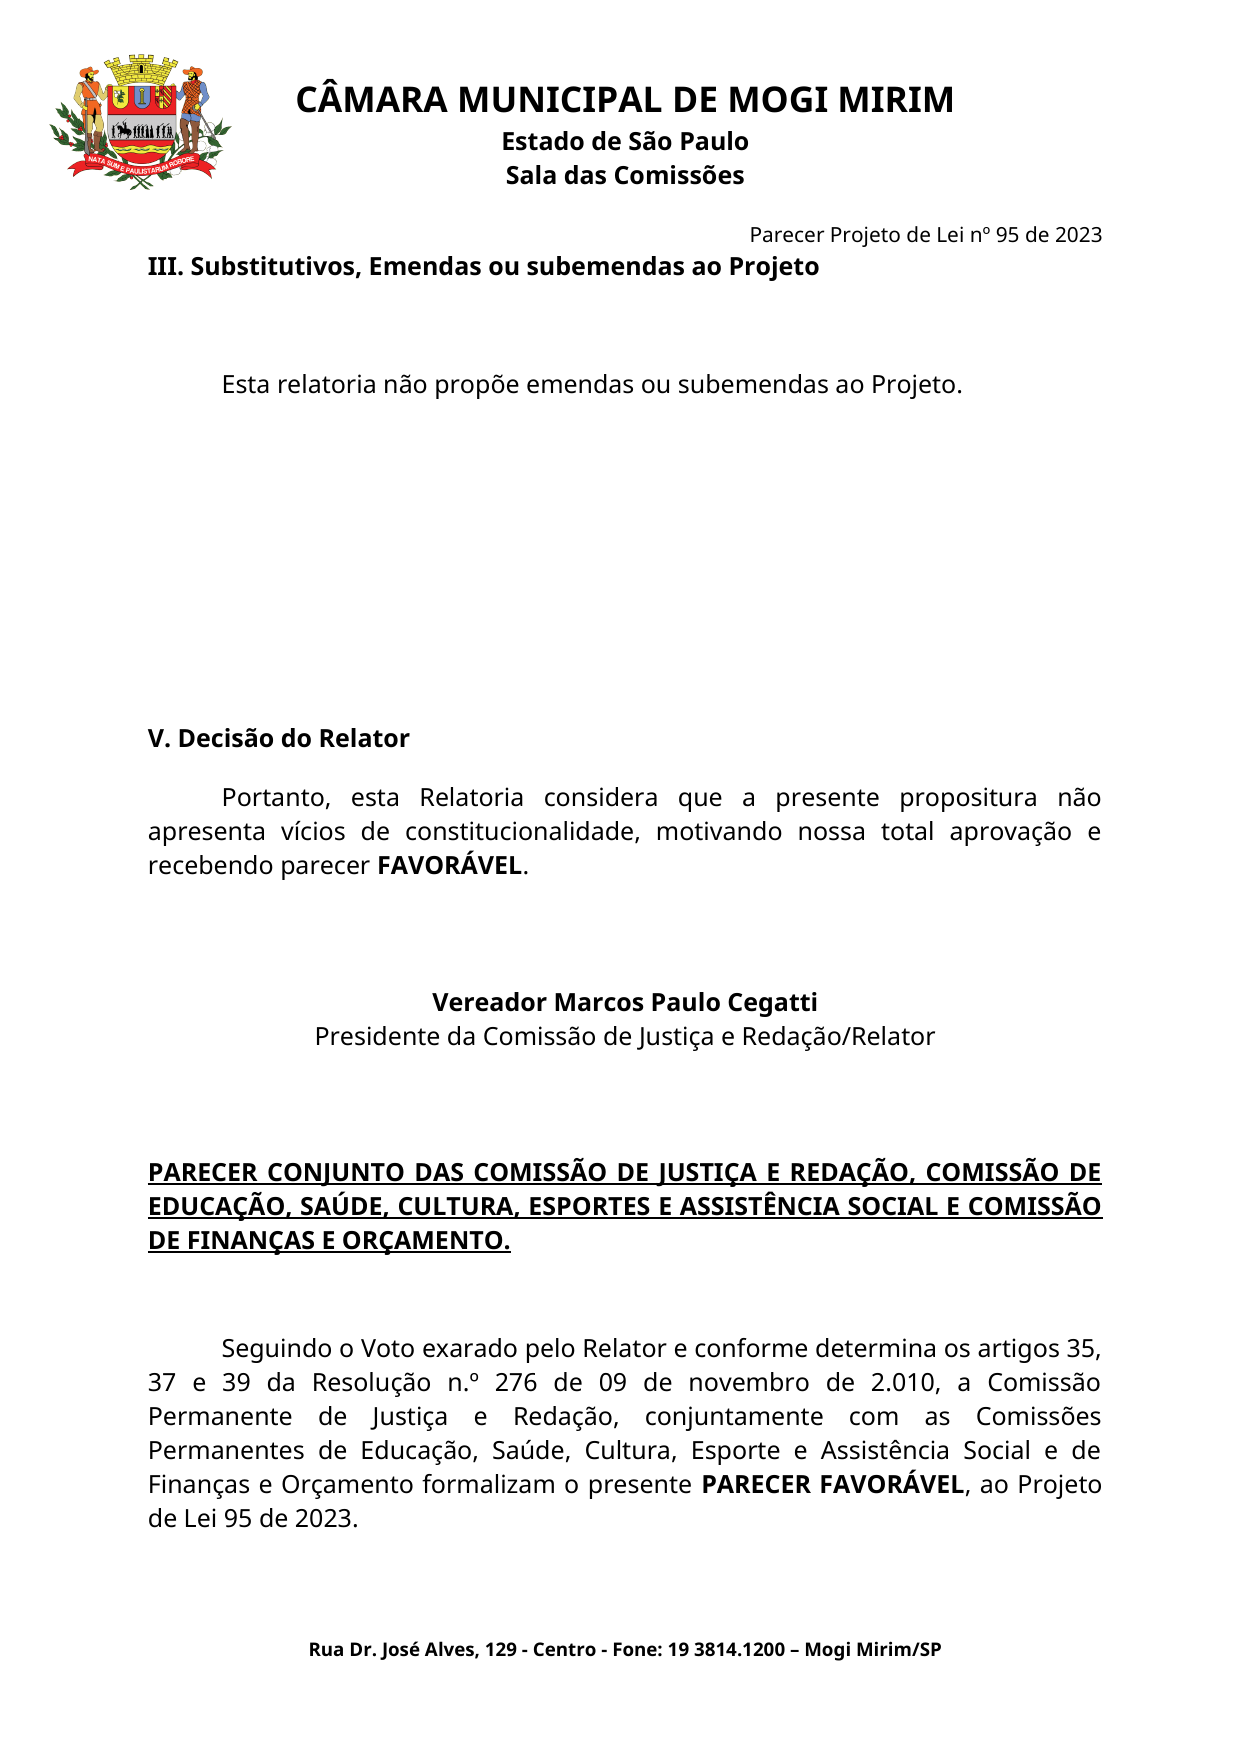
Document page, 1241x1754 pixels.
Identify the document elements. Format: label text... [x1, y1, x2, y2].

text V. Decisão do Relator [148, 721, 1103, 755]
text Presidente da Comissão de Justiça e Redação/Relator [148, 1018, 1103, 1052]
text III. Substitutivos, Emendas ou subemendas ao Projeto [148, 248, 1103, 282]
text Portanto, esta Relatoria considera que a presente propositura não apresenta vícios de constitucionalidade, motivando nossa total aprovação e recebendo parecer FAVORÁVEL. [148, 780, 1103, 882]
text Vereador Marcos Paulo Cegatti [148, 984, 1103, 1018]
picture [26, 42, 253, 202]
text DE FINANÇAS E ORÇAMENTO. [148, 1219, 1103, 1257]
text Esta relatoria não propõe emendas ou subemendas ao Projeto. [148, 366, 1103, 400]
text PARECER CONJUNTO DAS COMISSÃO DE JUSTIÇA E REDAÇÃO, COMISSÃO DE EDUCAÇÃO, SAÚDE, CULTURA, ESPORTES E ASSISTÊNCIA SOCIAL E COMISSÃO [148, 1154, 1103, 1217]
text Seguindo o Voto exarado pelo Relator e conforme determina os artigos 35, 37 e 39 da Resolução n.º 276 de 09 de novembro de 2.010, a Comissão Permanente de Justiça e Redação, conjuntamente com as Comissões Permanentes de Educação, Saúde, Cultura, Esporte e Assistência Social e de Finanças e Orçamento formalizam o presente PARECER FAVORÁVEL, ao Projeto de Lei 95 de 2023. [148, 1330, 1103, 1535]
